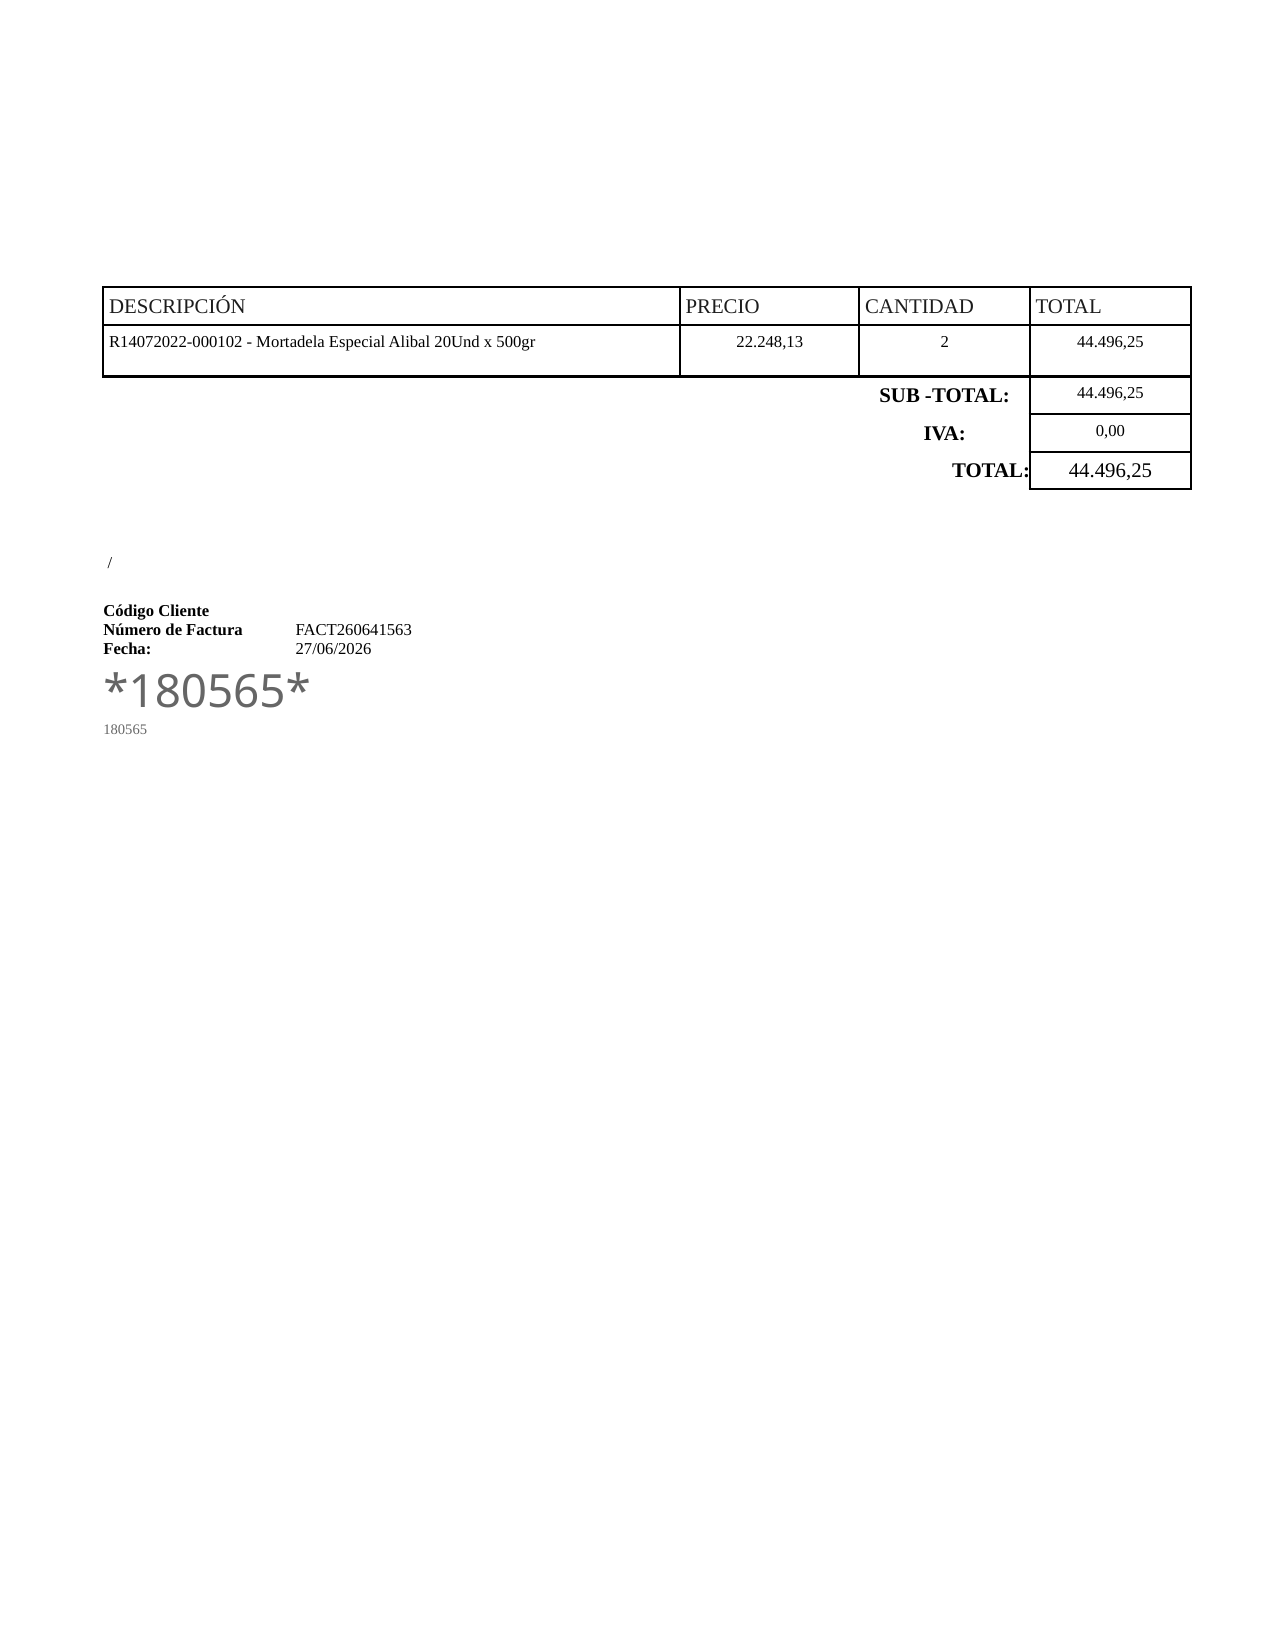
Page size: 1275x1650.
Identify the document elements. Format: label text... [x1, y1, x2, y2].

table_cell Fecha: [103, 639, 295, 658]
table_cell [103, 514, 858, 533]
table_cell SUB -TOTAL: [859, 378, 1029, 413]
table_cell 44.496,25 [1031, 326, 1190, 375]
table_header [295, 601, 517, 620]
table_cell 0,00 [1031, 415, 1190, 451]
table_cell R14072022-000102 - Mortadela Especial Alibal 20Und x 500gr [104, 326, 679, 375]
table_header Código Cliente [103, 601, 295, 620]
table_cell / [103, 553, 858, 572]
table_cell FACT260641563 [295, 620, 517, 639]
table_header TOTAL [1031, 288, 1190, 323]
table_cell [103, 378, 859, 488]
table_cell TOTAL: [859, 451, 1029, 488]
text *180565* [103, 658, 1137, 721]
table_cell Número de Factura [103, 620, 295, 639]
table_header DESCRIPCIÓN [104, 288, 679, 323]
table_header PRECIO [681, 288, 858, 323]
table_cell 2 [860, 326, 1029, 375]
table_cell 44.496,25 [1031, 378, 1190, 413]
text 180565 [103, 721, 1137, 737]
table_header [103, 490, 858, 514]
table_cell 27/06/2026 [295, 639, 517, 658]
table_header CANTIDAD [860, 288, 1029, 323]
table_cell 22.248,13 [681, 326, 858, 375]
table_cell [103, 534, 858, 553]
table_cell 44.496,25 [1031, 453, 1190, 488]
table_cell IVA: [859, 413, 1029, 451]
